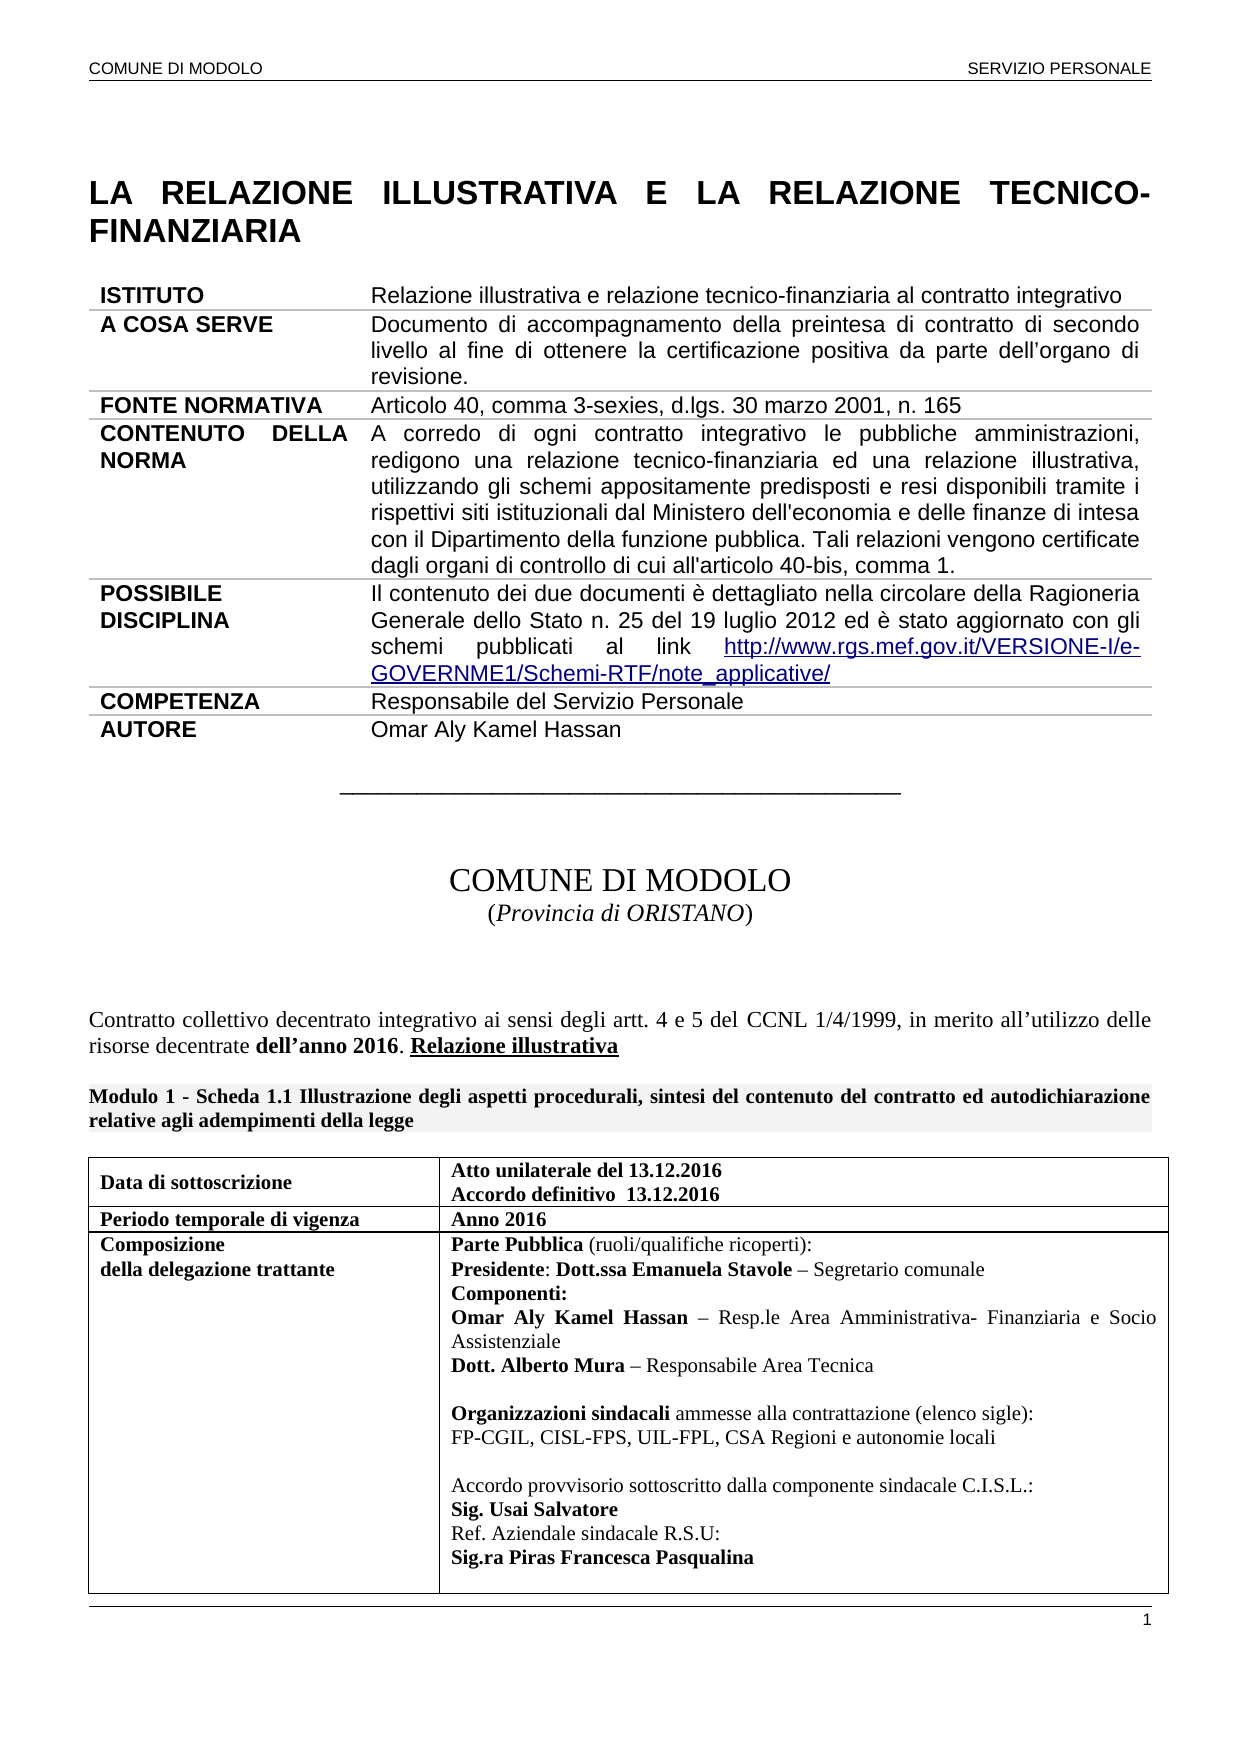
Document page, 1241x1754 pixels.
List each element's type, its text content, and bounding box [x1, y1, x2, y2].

table_cell FONTE NORMATIVA [89, 392, 359, 418]
table_header Relazione illustrativa e relazione tecnico-finanziaria al contratto integrativo [359, 282, 1152, 308]
table_cell Periodo temporale di vigenza [89, 1207, 439, 1231]
table_cell A corredo di ogni contratto integrativo le pubbliche amministrazioni, redigono una relazione tecnico-finanziaria ed una relazione illustrativa, utilizzando gli schemi appositamente predisposti e resi disponibili tramite i rispettivi siti istituzionali dal Ministero dell'economia e delle finanze di intesa con il Dipartimento della funzione pubblica. Tali relazioni vengono certificate dagli organi di controllo di cui all'articolo 40-bis, comma 1. [359, 420, 1152, 578]
text (Provincia di ORISTANO) [89, 898, 1152, 927]
table_cell Omar Aly Kamel Hassan [359, 716, 1152, 743]
table_header Data di sottoscrizione [89, 1158, 439, 1206]
table_cell Parte Pubblica (ruoli/qualifiche ricoperti): Presidente: Dott.ssa Emanuela Stavole – Segretario comunale Componenti: Omar Aly Kamel Hassan – Resp.le Area Amministrativa- Finanziaria e Socio Assistenziale Dott. Alberto Mura – Responsabile Area Tecnica Organizzazioni sindacali ammesse alla contrattazione (elenco sigle): FP-CGIL, CISL-FPS, UIL-FPL, CSA Regioni e autonomie locali Accordo provvisorio sottoscritto dalla componente sindacale C.I.S.L.: Sig. Usai Salvatore Ref. Aziendale sindacale R.S.U: Sig.ra Piras Francesca Pasqualina [440, 1233, 1168, 1593]
table_cell Il contenuto dei due documenti è dettagliato nella circolare della Ragioneria Generale dello Stato n. 25 del 19 luglio 2012 ed è stato aggiornato con gli schemi pubblicati al link http://www.rgs.mef.gov.it/VERSIONE-I/e-GOVERNME1/Schemi-RTF/note_applicative/ [359, 580, 1152, 686]
table_cell Documento di accompagnamento della preintesa di contratto di secondo livello al fine di ottenere la certificazione positiva da parte dell’organo di revisione. [359, 311, 1152, 390]
table_cell Articolo 40, comma 3-sexies, d.lgs. 30 marzo 2001, n. 165 [359, 392, 1152, 418]
text Contratto collettivo decentrato integrativo ai sensi degli artt. 4 e 5 del CCNL 1/4/1999, in merito all’utilizzo delle risorse decentrate dell’anno 2016. Relazione illustrativa [89, 1006, 1152, 1059]
text ____________________________________________ [89, 769, 1152, 795]
table_header ISTITUTO [89, 282, 359, 308]
table_cell AUTORE [89, 716, 359, 743]
subtitle LA RELAZIONE ILLUSTRATIVA E LA RELAZIONE TECNICO-FINANZIARIA [89, 173, 1152, 249]
table_cell Responsabile del Servizio Personale [359, 688, 1152, 714]
table_header Atto unilaterale del 13.12.2016 Accordo definitivo 13.12.2016 [440, 1158, 1168, 1206]
table_cell POSSIBILE DISCIPLINA [89, 580, 359, 686]
table_cell CONTENUTO DELLA NORMA [89, 420, 359, 578]
table_cell A COSA SERVE [89, 311, 359, 390]
table_cell Anno 2016 [440, 1207, 1168, 1231]
table_cell Composizione della delegazione trattante [89, 1233, 439, 1593]
table_cell COMPETENZA [89, 688, 359, 714]
text COMUNE DI MODOLO [89, 860, 1152, 898]
text Modulo 1 - Scheda 1.1 Illustrazione degli aspetti procedurali, sintesi del contenuto del contratto ed autodichiarazione relative agli adempimenti della legge [89, 1084, 1152, 1132]
